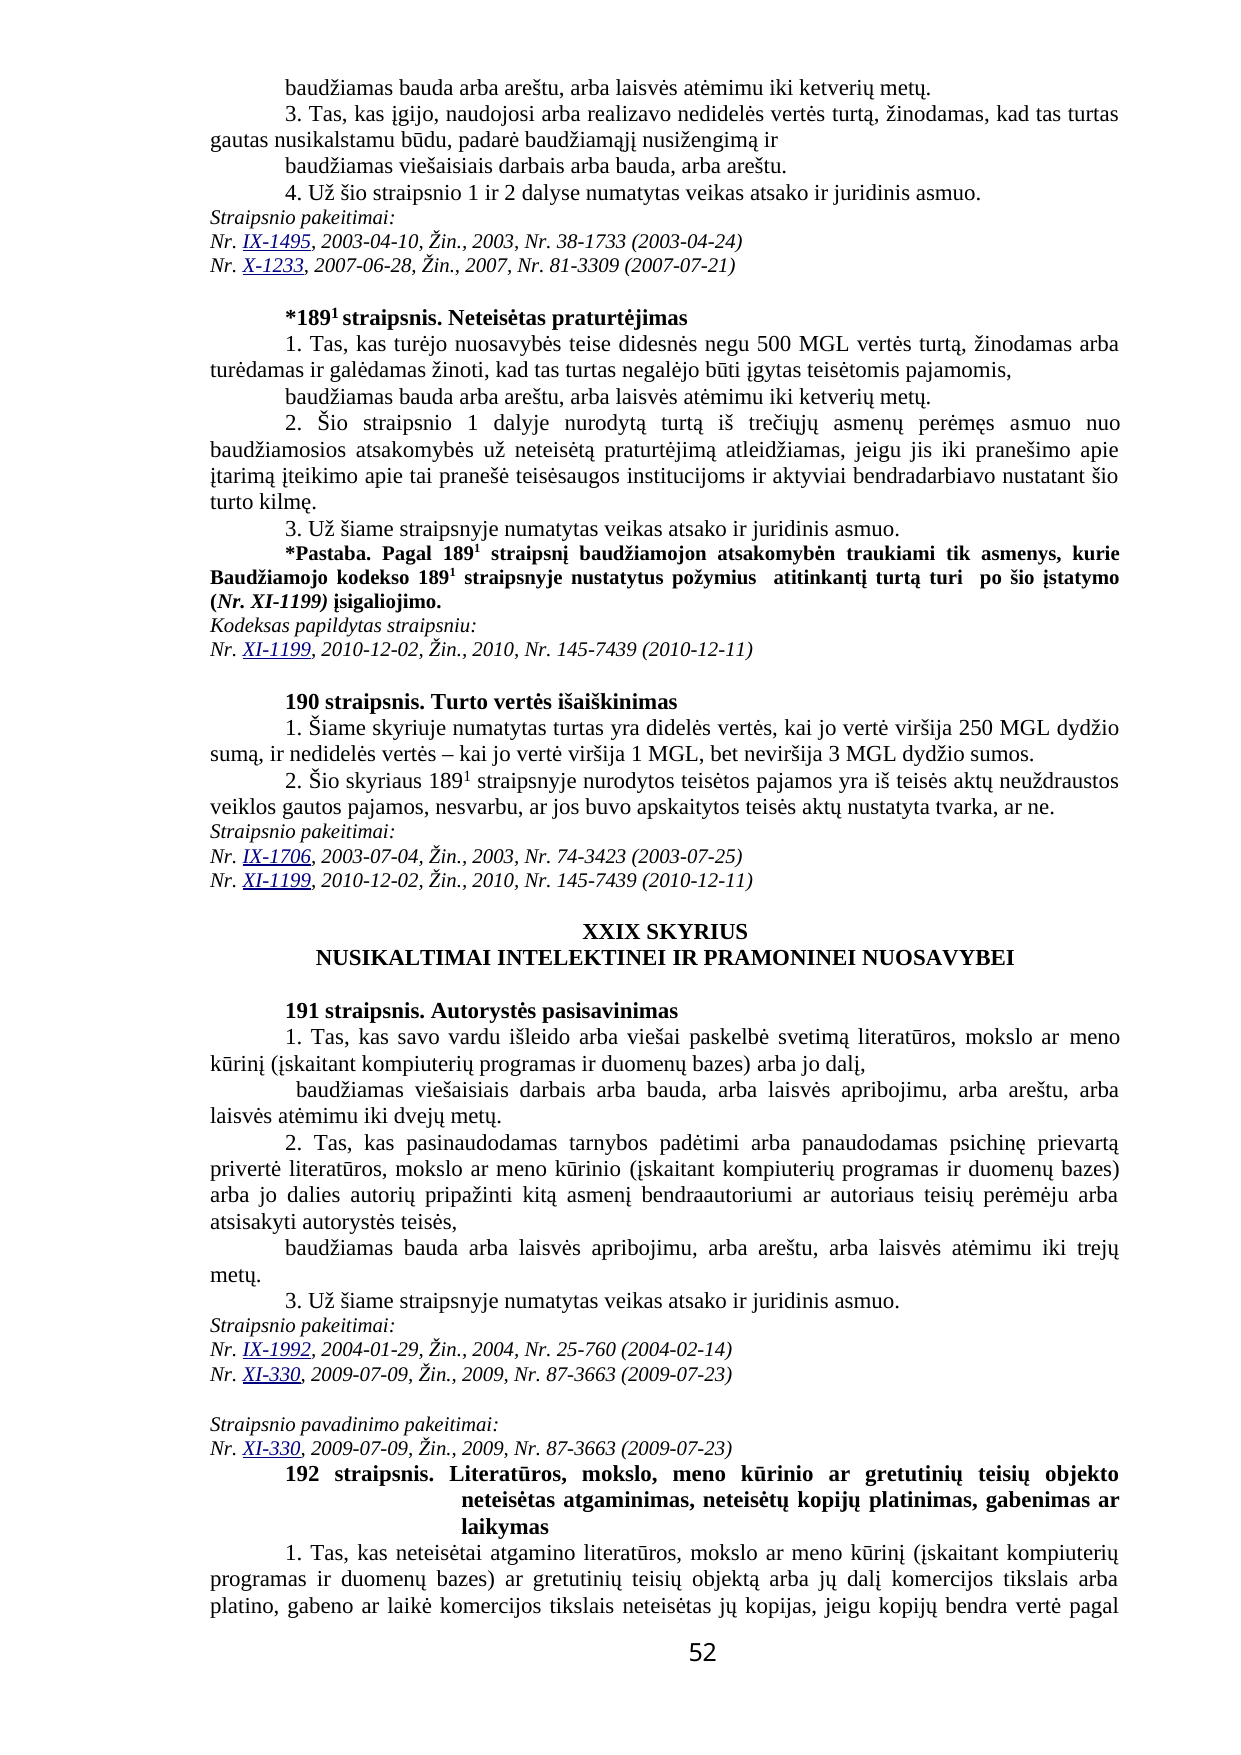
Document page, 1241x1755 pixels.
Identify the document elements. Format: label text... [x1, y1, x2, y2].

text Nr. XI-1199, 2010-12-02, Žin., 2010, Nr. 145-7439 (2010-12-11) [210, 637, 1120, 661]
text 1. Tas, kas savo vardu išleido arba viešai paskelbė svetimą literatūros, mokslo ar meno kūrinį (įskaitant kompiuterių programas ir duomenų bazes) arba jo dalį, [210, 1023, 1120, 1076]
text baudžiamas bauda arba areštu, arba laisvės atėmimu iki ketverių metų. [210, 383, 1120, 409]
text 191 straipsnis. Autorystės pasisavinimas [210, 997, 1120, 1023]
text baudžiamas viešaisiais darbais arba bauda, arba areštu. [210, 153, 1120, 179]
text baudžiamas viešaisiais darbais arba bauda, arba laisvės apribojimu, arba areštu, arba laisvės atėmimu iki dvejų metų. [210, 1076, 1120, 1129]
text Straipsnio pakeitimai: [210, 819, 1120, 843]
text 190 straipsnis. Turto vertės išaiškinimas [210, 688, 1120, 714]
subtitle XXIX SKYRIUS [210, 918, 1120, 944]
text Nr. IX-1992, 2004-01-29, Žin., 2004, Nr. 25-760 (2004-02-14) [210, 1337, 1120, 1361]
text Straipsnio pakeitimai: [210, 205, 1120, 229]
text 3. Tas, kas įgijo, naudojosi arba realizavo nedidelės vertės turtą, žinodamas, kad tas turtas gautas nusikalstamu būdu, padarė baudžiamąjį nusižengimą ir [210, 100, 1120, 153]
text Nr. IX-1495, 2003-04-10, Žin., 2003, Nr. 38-1733 (2003-04-24) [210, 229, 1120, 253]
text 4. Už šio straipsnio 1 ir 2 dalyse numatytas veikas atsako ir juridinis asmuo. [210, 179, 1120, 205]
text Straipsnio pakeitimai: [210, 1313, 1120, 1337]
text 192 straipsnis. Literatūros, mokslo, meno kūrinio ar gretutinių teisių objekto neteisėtas atgaminimas, neteisėtų kopijų platinimas, gabenimas ar laikymas [285, 1460, 1120, 1539]
text 3. Už šiame straipsnyje numatytas veikas atsako ir juridinis asmuo. [210, 1287, 1120, 1313]
text Kodeksas papildytas straipsniu: [210, 613, 1120, 637]
text 1. Šiame skyriuje numatytas turtas yra didelės vertės, kai jo vertė viršija 250 MGL dydžio sumą, ir nedidelės vertės – kai jo vertė viršija 1 MGL, bet neviršija 3 MGL dydžio sumos. [210, 714, 1120, 767]
text 3. Už šiame straipsnyje numatytas veikas atsako ir juridinis asmuo. [210, 515, 1120, 541]
text 2. Tas, kas pasinaudodamas tarnybos padėtimi arba panaudodamas psichinę prievartą privertė literatūros, mokslo ar meno kūrinio (įskaitant kompiuterių programas ir duomenų bazes) arba jo dalies autorių pripažinti kitą asmenį bendraautoriumi ar autoriaus teisių perėmėju arba atsisakyti autorystės teisės, [210, 1129, 1120, 1234]
text baudžiamas bauda arba areštu, arba laisvės atėmimu iki ketverių metų. [210, 73, 1120, 100]
text 1. Tas, kas turėjo nuosavybės teise didesnės negu 500 MGL vertės turtą, žinodamas arba turėdamas ir galėdamas žinoti, kad tas turtas negalėjo būti įgytas teisėtomis pajamomis, [210, 330, 1120, 383]
text *1891 straipsnis. Neteisėtas praturtėjimas [210, 304, 1120, 330]
text Nr. XI-330, 2009-07-09, Žin., 2009, Nr. 87-3663 (2009-07-23) [210, 1436, 1120, 1460]
text 2. Šio straipsnio 1 dalyje nurodytą turtą iš trečiųjų asmenų perėmęs asmuo nuo baudžiamosios atsakomybės už neteisėtą praturtėjimą atleidžiamas, jeigu jis iki pranešimo apie įtarimą įteikimo apie tai pranešė teisėsaugos institucijoms ir aktyviai bendradarbiavo nustatant šio turto kilmę. [210, 409, 1120, 515]
text Straipsnio pavadinimo pakeitimai: [210, 1412, 1120, 1436]
text Nr. XI-1199, 2010-12-02, Žin., 2010, Nr. 145-7439 (2010-12-11) [210, 868, 1120, 892]
text Nr. XI-330, 2009-07-09, Žin., 2009, Nr. 87-3663 (2009-07-23) [210, 1361, 1120, 1386]
text Nr. X-1233, 2007-06-28, Žin., 2007, Nr. 81-3309 (2007-07-21) [210, 253, 1120, 277]
text *Pastaba. Pagal 1891 straipsnį baudžiamojon atsakomybėn traukiami tik asmenys, kurie Baudžiamojo kodekso 1891 straipsnyje nustatytus požymius atitinkantį turtą turi po šio įstatymo (Nr. XI-1199) įsigaliojimo. [210, 541, 1120, 613]
text 1. Tas, kas neteisėtai atgamino literatūros, mokslo ar meno kūrinį (įskaitant kompiuterių programas ir duomenų bazes) ar gretutinių teisių objektą arba jų dalį komercijos tikslais arba platino, gabeno ar laikė komercijos tikslais neteisėtas jų kopijas, jeigu kopijų bendra vertė pagal [210, 1539, 1120, 1618]
text baudžiamas bauda arba laisvės apribojimu, arba areštu, arba laisvės atėmimu iki trejų metų. [210, 1234, 1120, 1287]
text 2. Šio skyriaus 1891 straipsnyje nurodytos teisėtos pajamos yra iš teisės aktų neuždraustos veiklos gautos pajamos, nesvarbu, ar jos buvo apskaitytos teisės aktų nustatyta tvarka, ar ne. [210, 767, 1120, 819]
text NUSIKALTIMAI INTELEKTINEI ir pramoninei NUOSAVYBEI [210, 944, 1120, 971]
text Nr. IX-1706, 2003-07-04, Žin., 2003, Nr. 74-3423 (2003-07-25) [210, 843, 1120, 868]
